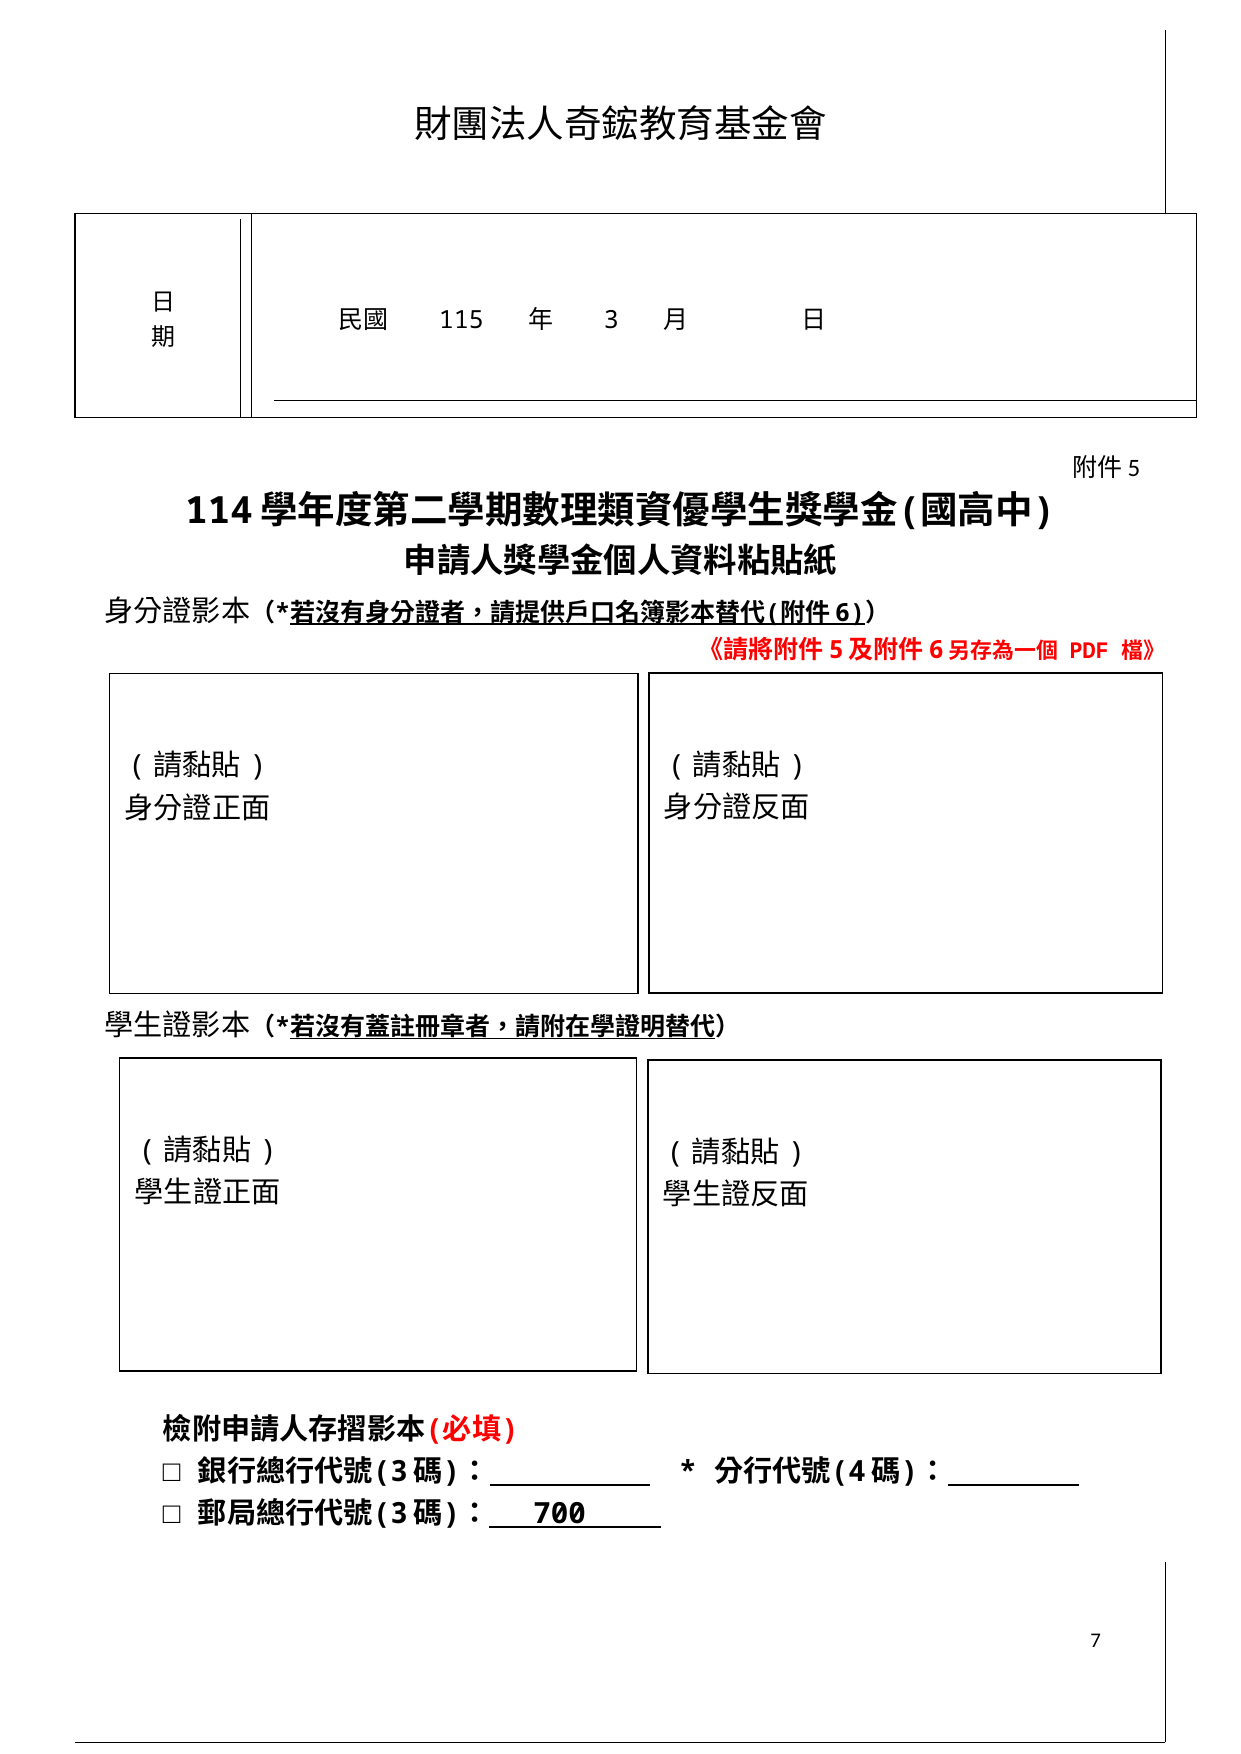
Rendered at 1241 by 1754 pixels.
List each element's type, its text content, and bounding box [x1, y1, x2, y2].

table_cell 日 期 [76, 214, 251, 417]
text 檢附申請人存摺影本(必填) [75, 1405, 1165, 1448]
text 114學年度第二學期數理類資優學生獎學金(國高中) [75, 480, 1165, 534]
text □ 郵局總行代號(3碼)： 700 [75, 1490, 1165, 1532]
table_cell 民國 115 年 3 月 日 [252, 214, 1196, 417]
text 身分證影本（*若沒有身分證者，請提供戶口名簿影本替代(附件6)） [75, 587, 1165, 630]
text □ 銀行總行代號(3碼)： * 分行代號(4碼)： [75, 1448, 1165, 1490]
text 《請將附件5及附件6另存為一個 PDF 檔》 [75, 630, 1165, 666]
text 申請人獎學金個人資料粘貼紙 [75, 534, 1165, 582]
text 學生證影本（*若沒有蓋註冊章者，請附在學證明替代） [75, 1002, 1165, 1044]
